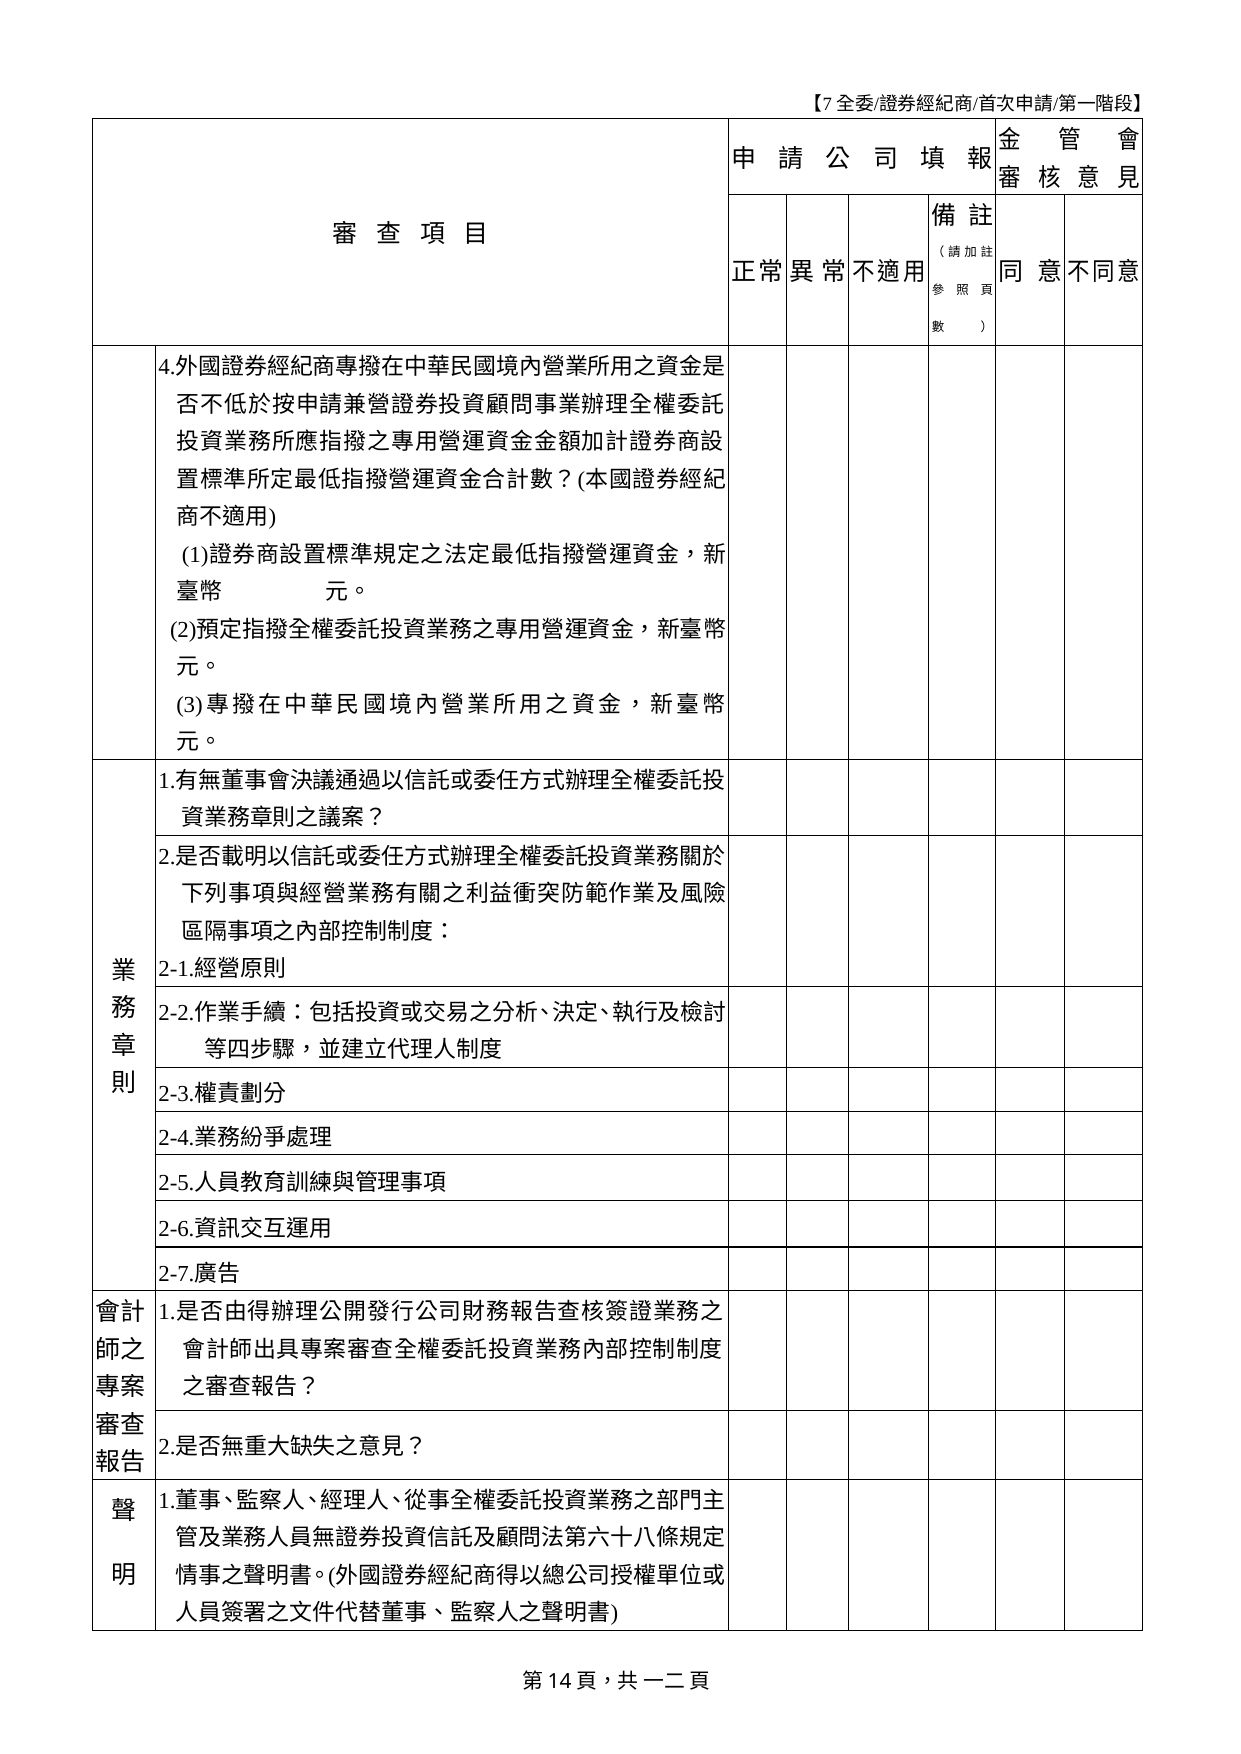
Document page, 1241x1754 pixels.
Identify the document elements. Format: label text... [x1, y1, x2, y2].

table_cell [729, 1480, 786, 1630]
table_cell 4.外國證券經紀商專撥在中華民國境內營業所用之資金是否不低於按申請兼營證券投資顧問事業辦理全權委託投資業務所應指撥之專用營運資金金額加計證券商設置標準所定最低指撥營運資金合計數？(本國證券經紀商不適用) (1)證券商設置標準規定之法定最低指撥營運資金，新臺幣 元。 (2)預定指撥全權委託投資業務之專用營運資金，新臺幣 元。 (3)專撥在中華民國境內營業所用之資金，新臺幣 元。 [156, 346, 728, 758]
table_cell [929, 987, 995, 1067]
table_cell [787, 1411, 848, 1479]
table_cell [849, 1155, 928, 1200]
table_cell [996, 1201, 1064, 1246]
table_cell [996, 1155, 1064, 1200]
table_cell [1065, 1112, 1142, 1154]
table_cell [849, 760, 928, 834]
table_cell [929, 1291, 995, 1410]
table_cell 同意 [996, 195, 1064, 345]
table_cell [787, 1068, 848, 1111]
table_cell [849, 1248, 928, 1290]
table_cell [996, 346, 1064, 758]
table_cell [1065, 836, 1142, 986]
table_cell [787, 1155, 848, 1200]
table_cell [1065, 1068, 1142, 1111]
table_cell [1065, 987, 1142, 1067]
table_cell [849, 1480, 928, 1630]
table_cell [729, 1155, 786, 1200]
table_cell [787, 987, 848, 1067]
table_cell [996, 987, 1064, 1067]
table_cell [996, 1248, 1064, 1290]
table_cell 2-3.權責劃分 [156, 1068, 728, 1111]
table_cell [849, 1201, 928, 1246]
table_cell 1.董事、監察人、經理人、從事全權委託投資業務之部門主管及業務人員無證券投資信託及顧問法第六十八條規定情事之聲明書。(外國證券經紀商得以總公司授權單位或人員簽署之文件代替董事、監察人之聲明書) [156, 1480, 728, 1630]
table_cell [849, 836, 928, 986]
table_cell [729, 760, 786, 834]
table_cell [1065, 1291, 1142, 1410]
table_cell [729, 1291, 786, 1410]
table_cell [849, 1411, 928, 1479]
table_cell [929, 836, 995, 986]
table_cell [787, 346, 848, 758]
table_header 審 查 項 目 [93, 119, 728, 345]
table_cell [849, 1112, 928, 1154]
table_cell [1065, 1155, 1142, 1200]
table_cell [996, 1112, 1064, 1154]
table_cell [1065, 1411, 1142, 1479]
table_cell [729, 1201, 786, 1246]
table_cell 2.是否無重大缺失之意見？ [156, 1411, 728, 1479]
table_cell [929, 1411, 995, 1479]
table_cell 2-5.人員教育訓練與管理事項 [156, 1155, 728, 1200]
table_cell [849, 346, 928, 758]
table_cell 1.有無董事會決議通過以信託或委任方式辦理全權委託投資業務章則之議案？ [156, 760, 728, 834]
table_cell [996, 1291, 1064, 1410]
table_cell [729, 1112, 786, 1154]
table_cell 不同意 [1065, 195, 1142, 345]
table_cell [929, 760, 995, 834]
table_cell [929, 346, 995, 758]
table_cell 2-4.業務紛爭處理 [156, 1112, 728, 1154]
table_cell [729, 836, 786, 986]
table_cell [729, 987, 786, 1067]
table_cell 會計師之專案審查報告 [93, 1291, 155, 1479]
table_cell [787, 1112, 848, 1154]
table_cell [929, 1201, 995, 1246]
table_cell [729, 1068, 786, 1111]
table_cell [1065, 760, 1142, 834]
table_cell [787, 1201, 848, 1246]
table_cell [996, 760, 1064, 834]
table_cell [729, 1411, 786, 1479]
table_cell [729, 346, 786, 758]
table_cell [996, 1068, 1064, 1111]
table_cell [996, 1411, 1064, 1479]
table_cell 備註 （請加註參照頁數） [929, 195, 995, 345]
table_cell [729, 1248, 786, 1290]
table_cell 業 務 章 則 [93, 760, 155, 1290]
table_cell [1065, 1248, 1142, 1290]
table_cell 異常 [787, 195, 848, 345]
table_cell [1065, 1480, 1142, 1630]
table_cell [849, 987, 928, 1067]
table_cell 1.是否由得辦理公開發行公司財務報告查核簽證業務之會計師出具專案審查全權委託投資業務內部控制制度之審查報告？ [156, 1291, 728, 1410]
table_header 金管會 審核意見 [996, 119, 1142, 194]
table_cell [93, 346, 155, 758]
table_cell [849, 1068, 928, 1111]
table_cell [929, 1112, 995, 1154]
table_header 申 請 公 司 填 報 [729, 119, 995, 194]
table_cell [929, 1155, 995, 1200]
table_cell [787, 760, 848, 834]
table_cell [787, 1480, 848, 1630]
table_cell [929, 1248, 995, 1290]
table_cell 2-6.資訊交互運用 [156, 1201, 728, 1246]
table_cell [996, 1480, 1064, 1630]
table_cell 聲 明 [93, 1480, 155, 1630]
table_cell [787, 1291, 848, 1410]
table_cell [929, 1480, 995, 1630]
table_cell [996, 836, 1064, 986]
table_cell 2.是否載明以信託或委任方式辦理全權委託投資業務關於下列事項與經營業務有關之利益衝突防範作業及風險區隔事項之內部控制制度： 2-1.經營原則 [156, 836, 728, 986]
table_cell [1065, 346, 1142, 758]
table_cell [849, 1291, 928, 1410]
table_cell 正常 [729, 195, 786, 345]
table_cell 2-7.廣告 [156, 1248, 728, 1290]
table_cell [787, 1248, 848, 1290]
table_cell 2-2.作業手續：包括投資或交易之分析、決定、執行及檢討等四步驟，並建立代理人制度 [156, 987, 728, 1067]
table_cell 不適用 [849, 195, 928, 345]
table_cell [1065, 1201, 1142, 1246]
table_cell [929, 1068, 995, 1111]
table_cell [787, 836, 848, 986]
